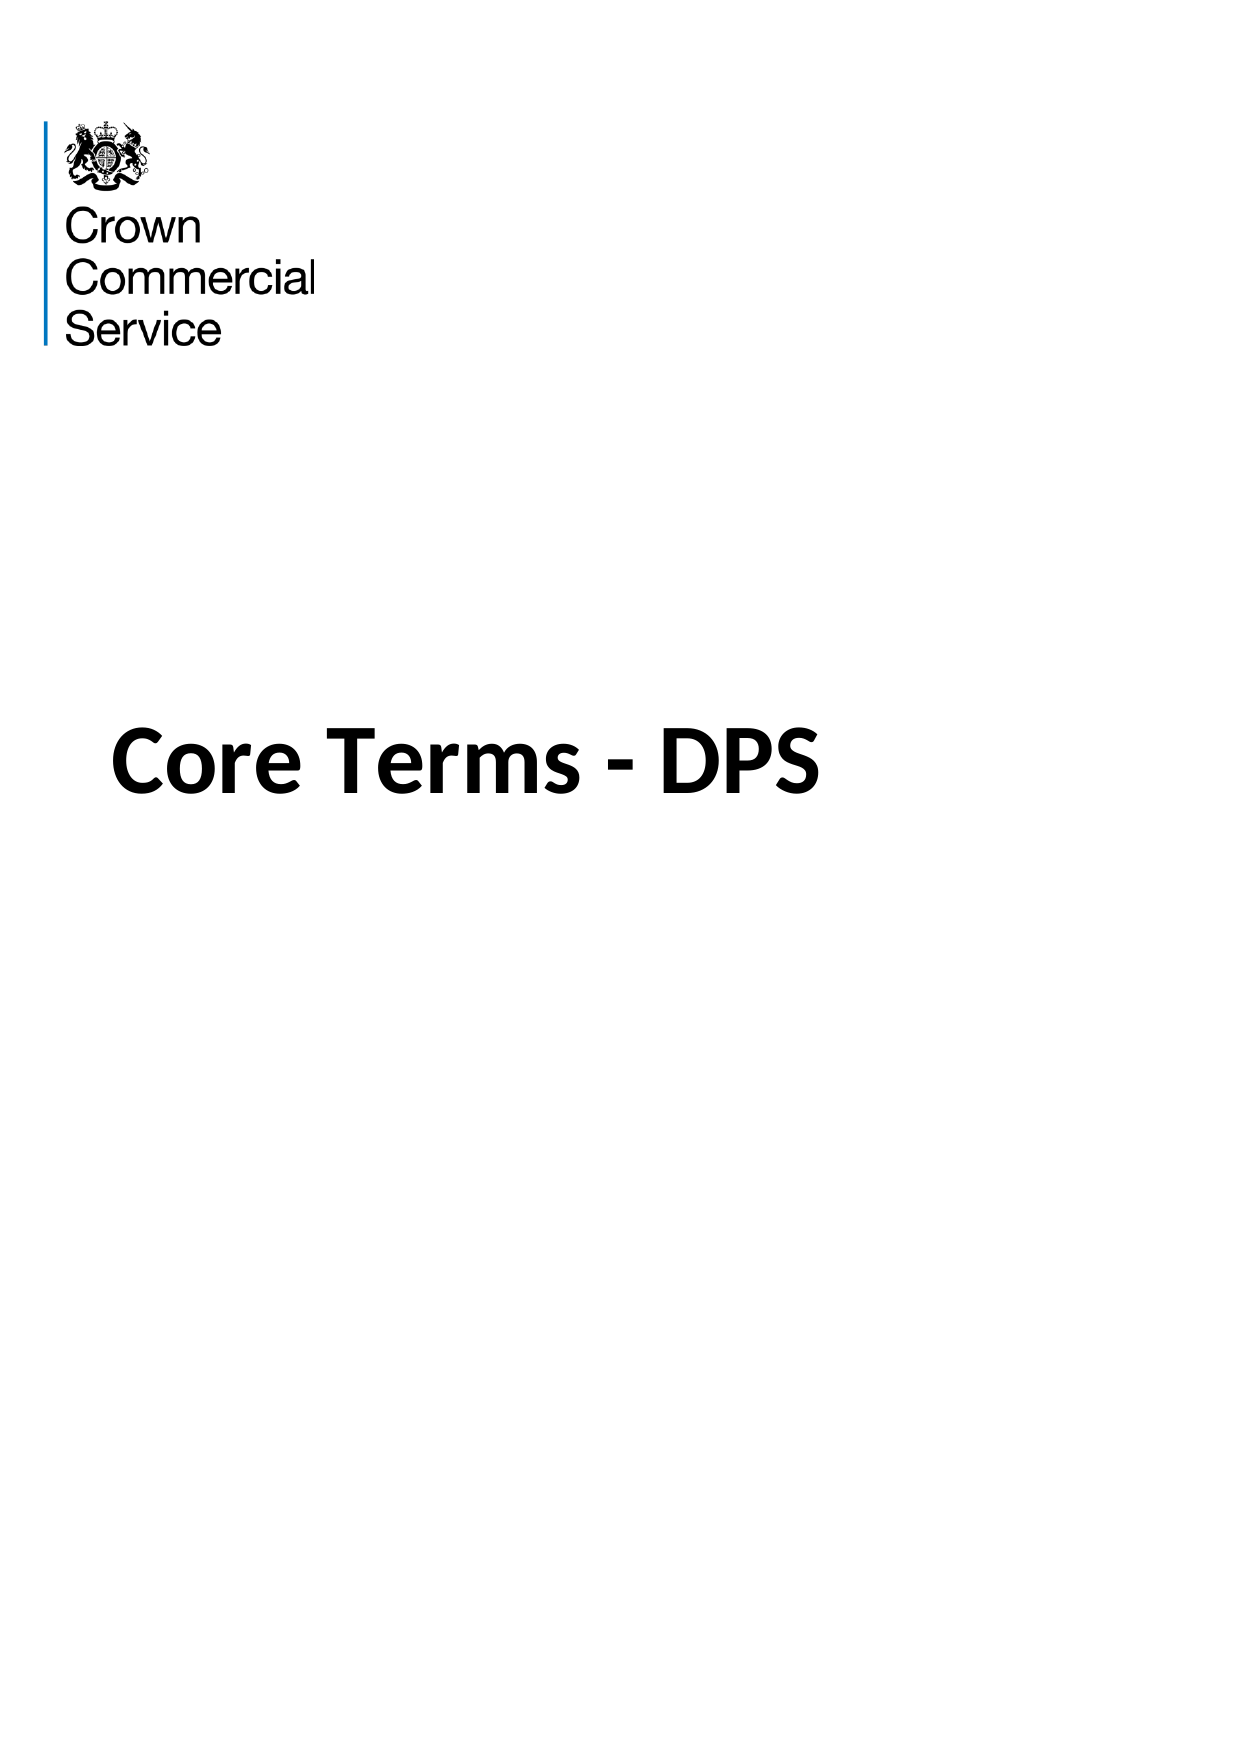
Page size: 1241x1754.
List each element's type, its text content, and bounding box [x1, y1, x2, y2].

text Core Terms - DPS [73, 697, 1181, 819]
picture [43, 121, 314, 346]
